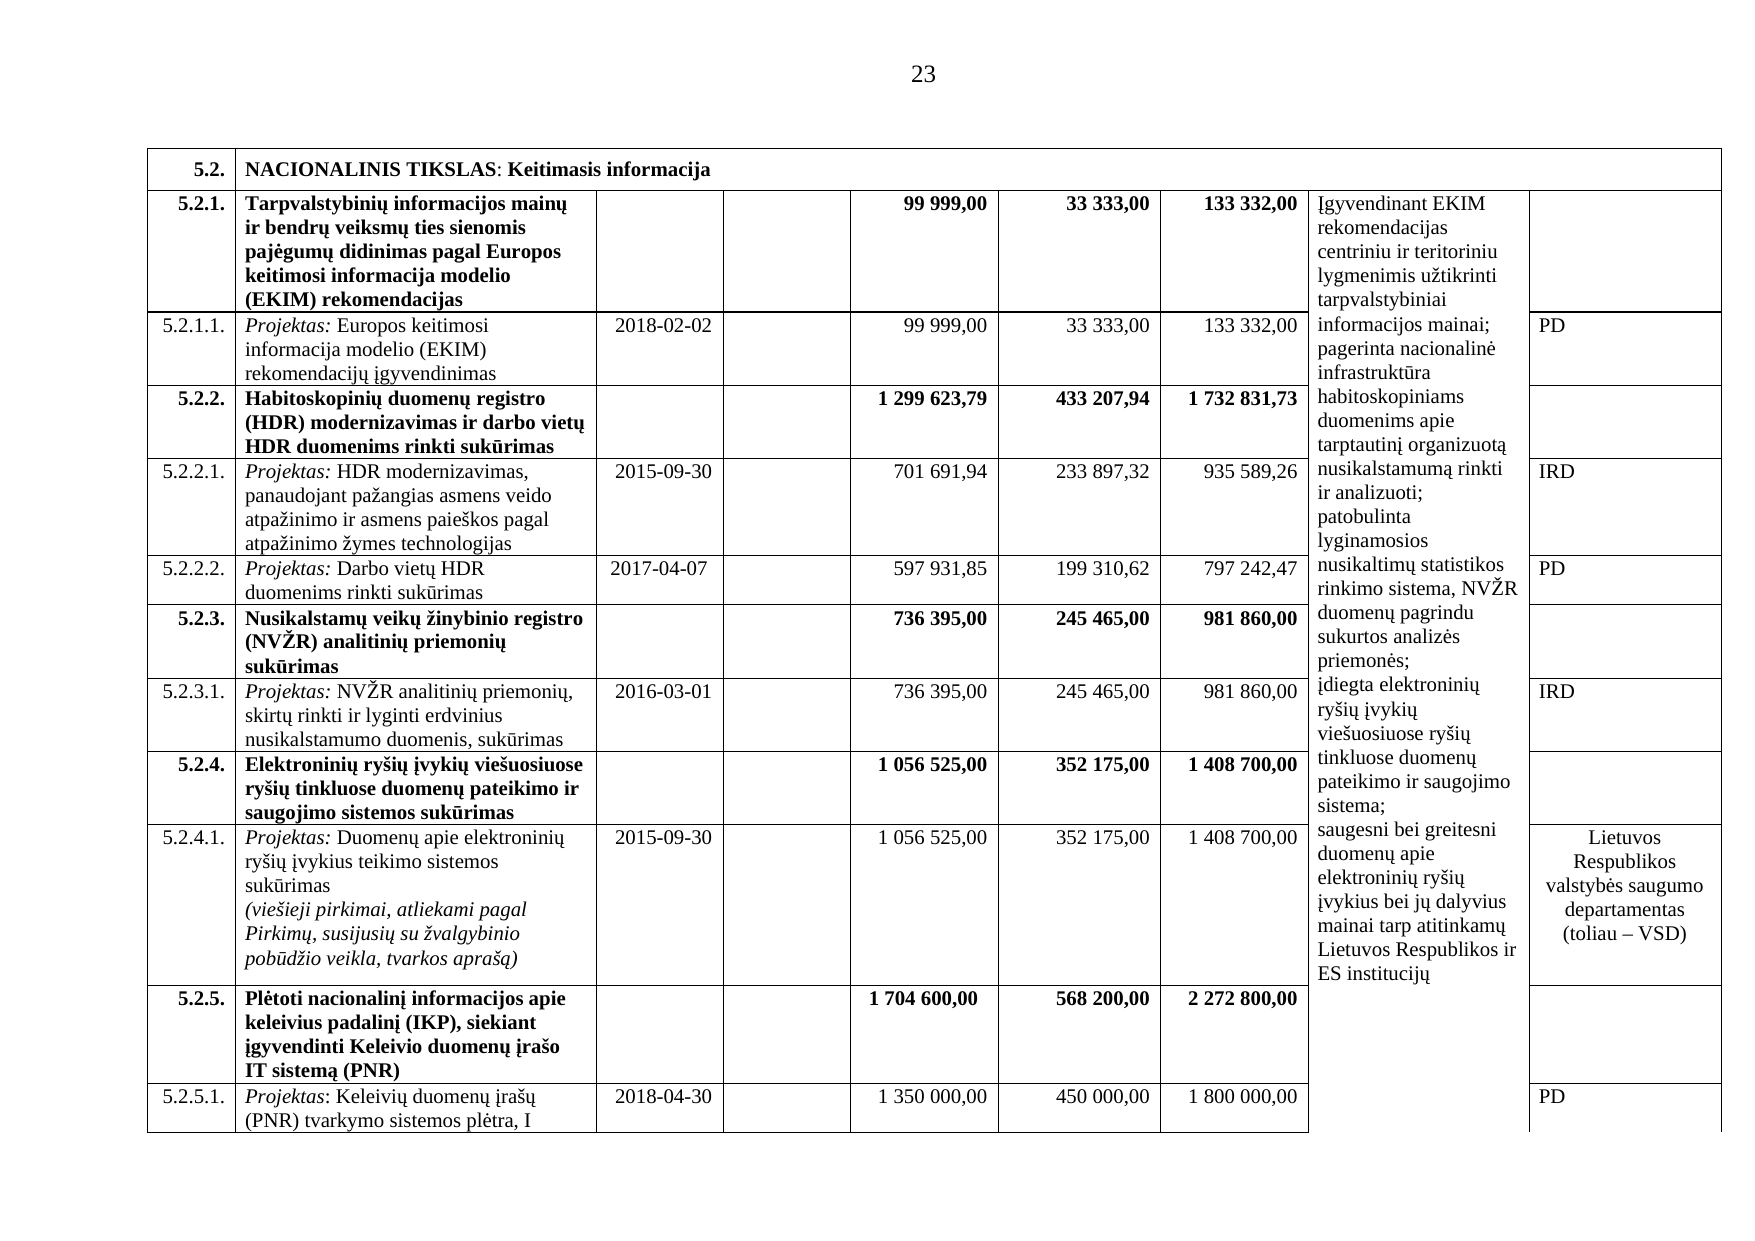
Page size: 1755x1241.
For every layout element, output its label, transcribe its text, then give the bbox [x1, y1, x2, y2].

table_cell [597, 986, 723, 1082]
table_cell IRD [1530, 459, 1721, 555]
table_cell 5.2. [148, 149, 235, 190]
table_cell Habitoskopinių duomenų registro (HDR) modernizavimas ir darbo vietų HDR duomenims rinkti sukūrimas [236, 386, 596, 458]
table_cell [724, 605, 850, 678]
table_cell 1 408 700,00 [1161, 752, 1308, 824]
table_cell 701 691,94 [851, 459, 998, 555]
table_cell 33 333,00 [999, 313, 1160, 385]
table_cell 981 860,00 [1161, 605, 1308, 678]
table_cell 5.2.1. [148, 191, 235, 311]
table_cell [1530, 986, 1721, 1082]
table_cell 568 200,00 [999, 986, 1160, 1082]
table_cell [724, 386, 850, 458]
table_cell 2015-09-30 [597, 825, 723, 985]
table_cell [724, 1084, 850, 1132]
table_cell [1530, 605, 1721, 678]
table_cell 5.2.5. [148, 986, 235, 1082]
table_cell 433 207,94 [999, 386, 1160, 458]
table_cell 99 999,00 [851, 313, 998, 385]
table_cell 1 056 525,00 [851, 752, 998, 824]
table_cell 5.2.5.1. [148, 1084, 235, 1132]
table_cell [1530, 386, 1721, 458]
table_cell 5.2.3.1. [148, 679, 235, 751]
table_cell Projektas: Duomenų apie elektroninių ryšių įvykius teikimo sistemos sukūrimas (viešieji pirkimai, atliekami pagal Pirkimų, susijusių su žvalgybinio pobūdžio veikla, tvarkos aprašą) [236, 825, 596, 985]
table_cell 2 272 800,00 [1161, 986, 1308, 1082]
table_cell IRD [1530, 679, 1721, 751]
table_cell 5.2.3. [148, 605, 235, 678]
table_cell 233 897,32 [999, 459, 1160, 555]
table_cell [597, 752, 723, 824]
table_cell 245 465,00 [999, 605, 1160, 678]
table_cell Projektas: HDR modernizavimas, panaudojant pažangias asmens veido atpažinimo ir asmens paieškos pagal atpažinimo žymes technologijas [236, 459, 596, 555]
table_cell 1 800 000,00 [1161, 1084, 1308, 1132]
table_cell NACIONALINIS TIKSLAS: Keitimasis informacija [236, 149, 1721, 190]
table_cell Lietuvos Respublikos valstybės saugumo departamentas (toliau – VSD) [1530, 825, 1721, 985]
table_cell PD [1530, 1084, 1721, 1132]
table_cell 99 999,00 [851, 191, 998, 311]
table_cell 2017-04-07 [597, 556, 723, 604]
table_cell Projektas: Europos keitimosi informacija modelio (EKIM) rekomendacijų įgyvendinimas [236, 313, 596, 385]
table_cell Tarpvalstybinių informacijos mainų ir bendrų veiksmų ties sienomis pajėgumų didinimas pagal Europos keitimosi informacija modelio (EKIM) rekomendacijas [236, 191, 596, 311]
table_cell 352 175,00 [999, 825, 1160, 985]
table_cell 797 242,47 [1161, 556, 1308, 604]
table_cell [724, 825, 850, 985]
table_cell 5.2.2.2. [148, 556, 235, 604]
table_cell 2016-03-01 [597, 679, 723, 751]
table_cell [1530, 752, 1721, 824]
table_cell [724, 679, 850, 751]
table_cell [724, 986, 850, 1082]
table_cell [724, 191, 850, 311]
table_cell [1530, 191, 1721, 311]
table_cell Projektas: Keleivių duomenų įrašų (PNR) tvarkymo sistemos plėtra, I [236, 1084, 596, 1132]
table_cell 1 704 600,00 [851, 986, 998, 1082]
table_cell 5.2.4. [148, 752, 235, 824]
table_cell 199 310,62 [999, 556, 1160, 604]
table_cell 245 465,00 [999, 679, 1160, 751]
table_cell Elektroninių ryšių įvykių viešuosiuose ryšių tinkluose duomenų pateikimo ir saugojimo sistemos sukūrimas [236, 752, 596, 824]
table_cell Įgyvendinant EKIM rekomendacijas centriniu ir teritoriniu lygmenimis užtikrinti tarpvalstybiniai informacijos mainai; pagerinta nacionalinė infrastruktūra habitoskopiniams duomenims apie tarptautinį organizuotą nusikalstamumą rinkti ir analizuoti; patobulinta lyginamosios nusikaltimų statistikos rinkimo sistema, NVŽR duomenų pagrindu sukurtos analizės priemonės; įdiegta elektroninių ryšių įvykių viešuosiuose ryšių tinkluose duomenų pateikimo ir saugojimo sistema; saugesni bei greitesni duomenų apie elektroninių ryšių įvykius bei jų dalyvius mainai tarp atitinkamų Lietuvos Respublikos ir ES institucijų [1309, 191, 1529, 985]
table_cell Projektas: Darbo vietų HDR duomenims rinkti sukūrimas [236, 556, 596, 604]
table_cell 450 000,00 [999, 1084, 1160, 1132]
table_cell 736 395,00 [851, 605, 998, 678]
table_cell 981 860,00 [1161, 679, 1308, 751]
table_cell 5.2.2.1. [148, 459, 235, 555]
table_cell PD [1530, 556, 1721, 604]
table_cell 1 732 831,73 [1161, 386, 1308, 458]
table_cell [724, 556, 850, 604]
table_cell 133 332,00 [1161, 191, 1308, 311]
table_cell Nusikalstamų veikų žinybinio registro (NVŽR) analitinių priemonių sukūrimas [236, 605, 596, 678]
table_cell 2015-09-30 [597, 459, 723, 555]
table_cell 597 931,85 [851, 556, 998, 604]
table_cell 5.2.4.1. [148, 825, 235, 985]
table_cell [1309, 1083, 1529, 1132]
table_cell 5.2.2. [148, 386, 235, 458]
table_cell 1 350 000,00 [851, 1084, 998, 1132]
table_cell 2018-04-30 [597, 1084, 723, 1132]
table_cell 1 299 623,79 [851, 386, 998, 458]
table_cell [597, 191, 723, 311]
table_cell 2018-02-02 [597, 313, 723, 385]
table_cell 935 589,26 [1161, 459, 1308, 555]
table_cell 33 333,00 [999, 191, 1160, 311]
table_cell [597, 605, 723, 678]
table_cell 133 332,00 [1161, 313, 1308, 385]
table_cell [724, 752, 850, 824]
table_cell [597, 386, 723, 458]
table_cell [1309, 985, 1529, 1082]
table_cell Plėtoti nacionalinį informacijos apie keleivius padalinį (IKP), siekiant įgyvendinti Keleivio duomenų įrašo IT sistemą (PNR) [236, 986, 596, 1082]
table_cell PD [1530, 313, 1721, 385]
table_cell 736 395,00 [851, 679, 998, 751]
table_cell 1 408 700,00 [1161, 825, 1308, 985]
table_cell [724, 313, 850, 385]
table_cell [724, 459, 850, 555]
table_cell 5.2.1.1. [148, 313, 235, 385]
table_cell 1 056 525,00 [851, 825, 998, 985]
table_cell Projektas: NVŽR analitinių priemonių, skirtų rinkti ir lyginti erdvinius nusikalstamumo duomenis, sukūrimas [236, 679, 596, 751]
table_cell 352 175,00 [999, 752, 1160, 824]
